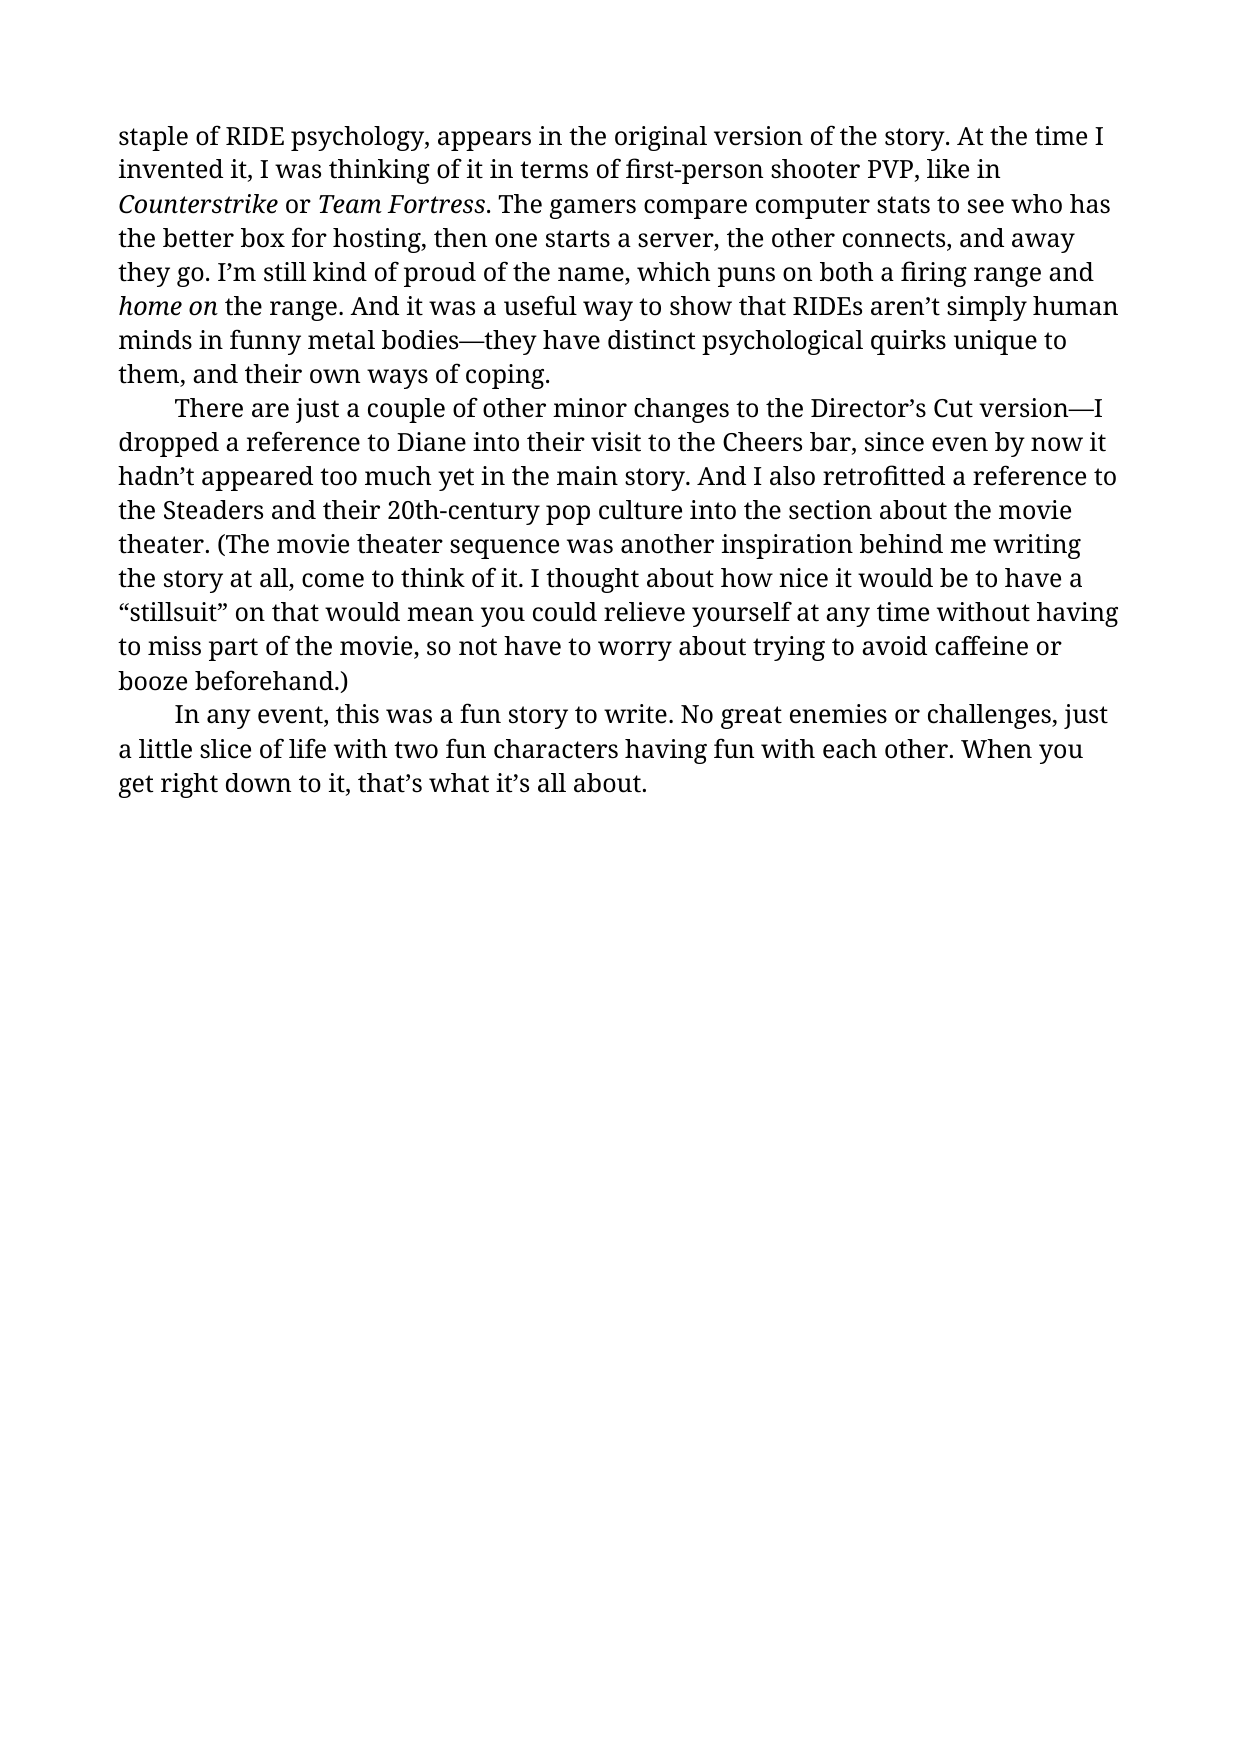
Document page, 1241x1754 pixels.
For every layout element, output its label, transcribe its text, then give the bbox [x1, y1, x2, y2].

text staple of RIDE psychology, appears in the original version of the story. At the time I invented it, I was thinking of it in terms of first-person shooter PVP, like in Counterstrike or Team Fortress. The gamers compare computer stats to see who has the better box for hosting, then one starts a server, the other connects, and away they go. I’m still kind of proud of the name, which puns on both a firing range and home on the range. And it was a useful way to show that RIDEs aren’t simply human minds in funny metal bodies—they have distinct psychological quirks unique to them, and their own ways of coping. [118, 118, 1122, 391]
text In any event, this was a fun story to write. No great enemies or challenges, just a little slice of life with two fun characters having fun with each other. When you get right down to it, that’s what it’s all about. [118, 697, 1122, 799]
text There are just a couple of other minor changes to the Director’s Cut version—I dropped a reference to Diane into their visit to the Cheers bar, since even by now it hadn’t appeared too much yet in the main story. And I also retrofitted a reference to the Steaders and their 20th-century pop culture into the section about the movie theater. (The movie theater sequence was another inspiration behind me writing the story at all, come to think of it. I thought about how nice it would be to have a “stillsuit” on that would mean you could relieve yourself at any time without having to miss part of the movie, so not have to worry about trying to avoid caffeine or booze beforehand.) [118, 391, 1122, 697]
